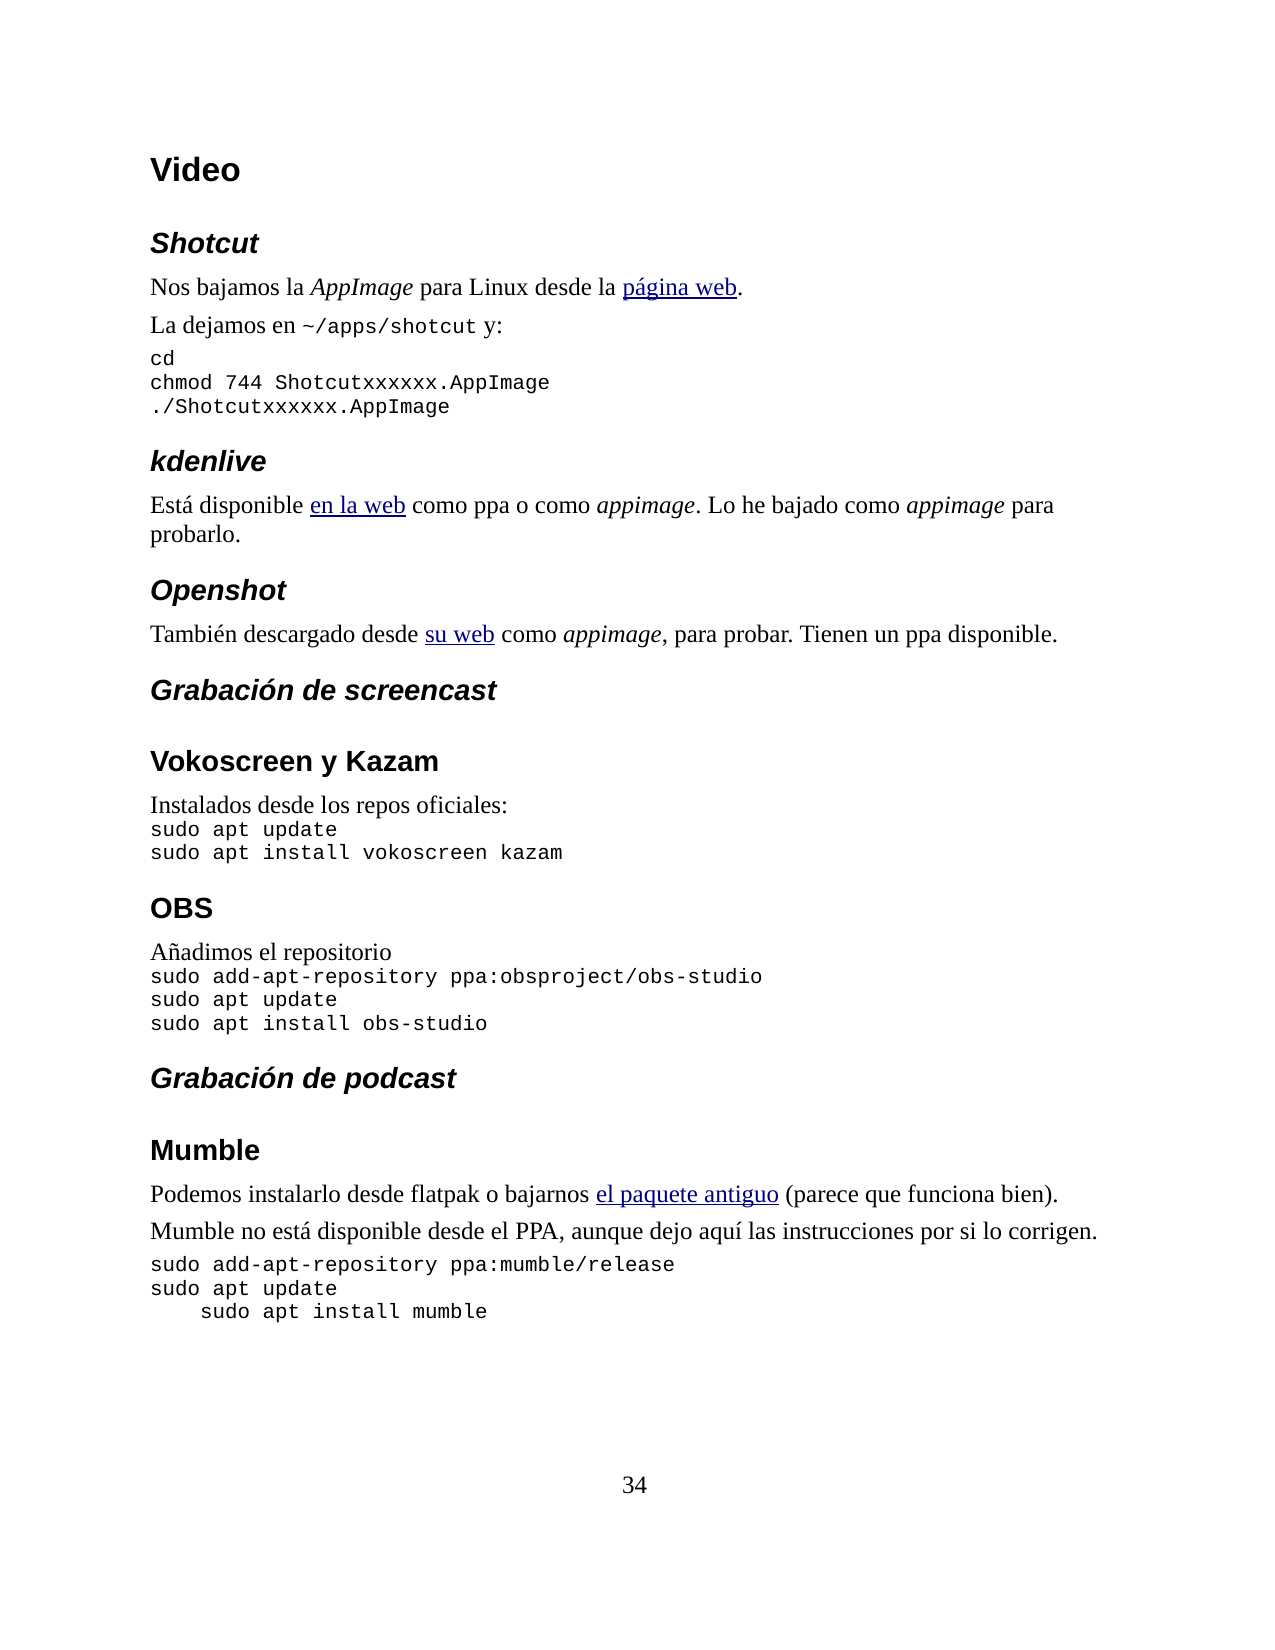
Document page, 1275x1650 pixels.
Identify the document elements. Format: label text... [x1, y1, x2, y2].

text Mumble no está disponible desde el PPA, aunque dejo aquí las instrucciones por si lo corrigen. [150, 1216, 1125, 1245]
text sudo apt install obs-studio [150, 1013, 1125, 1037]
text sudo apt update [150, 989, 1125, 1013]
text Nos bajamos la AppImage para Linux desde la página web. [150, 272, 1125, 301]
subtitle kdenlive [150, 444, 1125, 478]
subtitle OBS [150, 891, 1125, 924]
text sudo apt install mumble [150, 1301, 1125, 1325]
subtitle Vokoscreen y Kazam [150, 744, 1125, 777]
text sudo apt update [150, 818, 1125, 842]
text sudo add-apt-repository ppa:mumble/release [150, 1254, 1125, 1278]
subtitle Shotcut [150, 226, 1125, 260]
text Instalados desde los repos oficiales: [150, 790, 1125, 818]
text Podemos instalarlo desde flatpak o bajarnos el paquete antiguo (parece que funciona bien). [150, 1179, 1125, 1207]
text chmod 744 Shotcutxxxxxx.AppImage [150, 372, 1125, 396]
text ./Shotcutxxxxxx.AppImage [150, 396, 1125, 419]
text También descargado desde su web como appimage, para probar. Tienen un ppa disponible. [150, 619, 1125, 648]
text La dejamos en ~/apps/shotcut y: [150, 310, 1125, 339]
text sudo apt install vokoscreen kazam [150, 842, 1125, 866]
subtitle Grabación de screencast [150, 673, 1125, 706]
subtitle Grabación de podcast [150, 1062, 1125, 1095]
text Está disponible en la web como ppa o como appimage. Lo he bajado como appimage para probarlo. [150, 490, 1125, 548]
text sudo add-apt-repository ppa:obsproject/obs-studio [150, 966, 1125, 989]
text cd [150, 348, 1125, 372]
text sudo apt update [150, 1278, 1125, 1301]
text Añadimos el repositorio [150, 937, 1125, 966]
subtitle Mumble [150, 1133, 1125, 1166]
subtitle Video [150, 150, 1125, 189]
subtitle Openshot [150, 573, 1125, 606]
